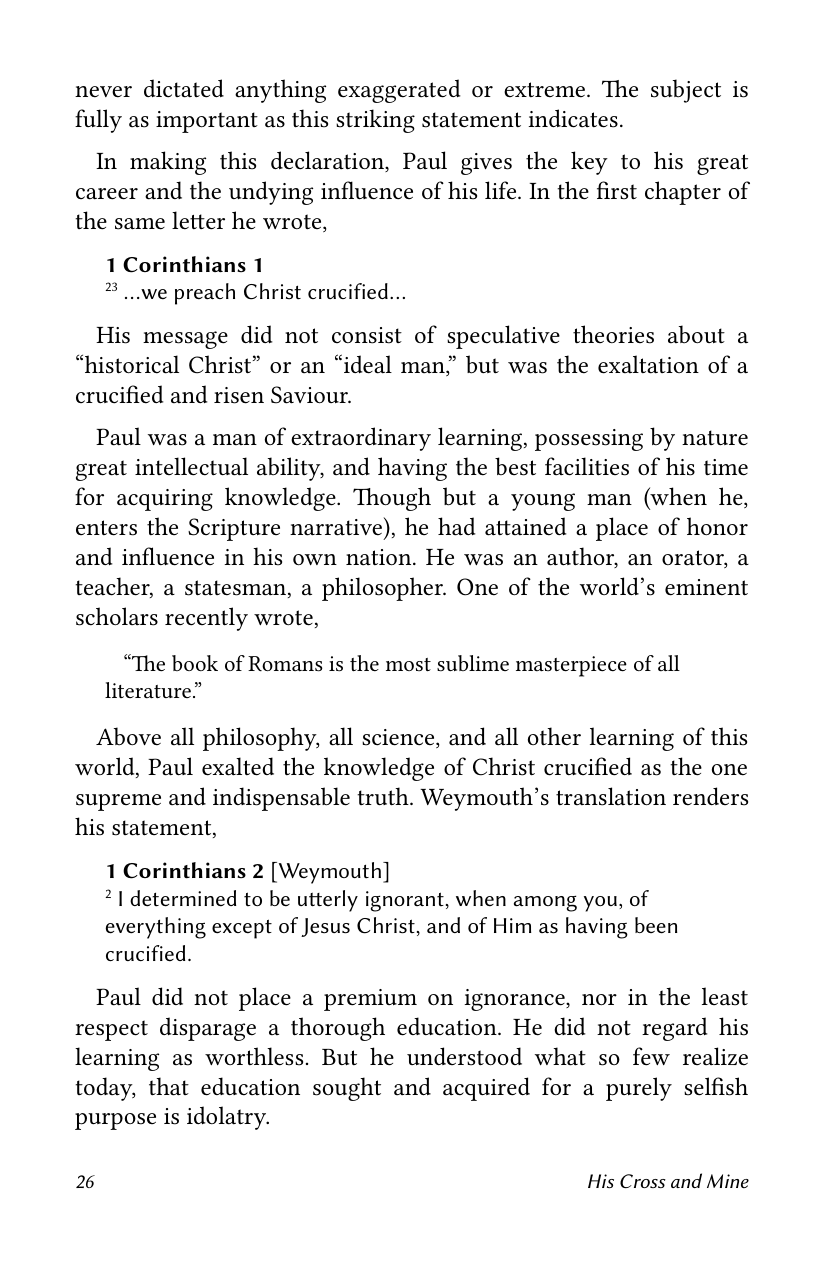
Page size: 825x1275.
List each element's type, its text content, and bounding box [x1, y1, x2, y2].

text 1 Corinthians 2 [Weymouth] [105, 858, 750, 884]
text 23 ...we preach Christ crucified... [105, 279, 720, 305]
text 2 I determined to be utterly ignorant, when among you, of everything except of Jesus Christ, and of Him as having been crucified. [105, 886, 720, 967]
text In making this declaration, Paul gives the key to his great career and the undying influence of his life. In the first chapter of the same letter he wrote, [75, 147, 750, 235]
text His message did not consist of speculative theories about a “historical Christ” or an “ideal man,” but was the exaltation of a crucified and risen Saviour. [75, 322, 750, 410]
text Paul did not place a premium on ignorance, nor in the least respect disparage a thorough education. He did not regard his learning as worthless. But he understood what so few realize today, that education sought and acquired for a purely selfish purpose is idolatry. [75, 983, 750, 1131]
text never dictated anything exaggerated or extreme. The subject is fully as important as this striking statement indicates. [75, 75, 750, 133]
text “The book of Romans is the most sublime masterpiece of all literature.” [105, 651, 720, 704]
text 1 Corinthians 1 [105, 252, 750, 278]
text Above all philosophy, all science, and all other learning of this world, Paul exalted the knowledge of Christ crucified as the one supreme and indispensable truth. Weymouth’s translation renders his statement, [75, 723, 750, 842]
text Paul was a man of extraordinary learning, possessing by nature great intellectual ability, and having the best facilities of his time for acquiring knowledge. Though but a young man (when he, enters the Scripture narrative), he had attained a place of honor and influence in his own nation. He was an author, an orator, a teacher, a statesman, a philosopher. One of the world’s eminent scholars recently wrote, [75, 423, 750, 631]
